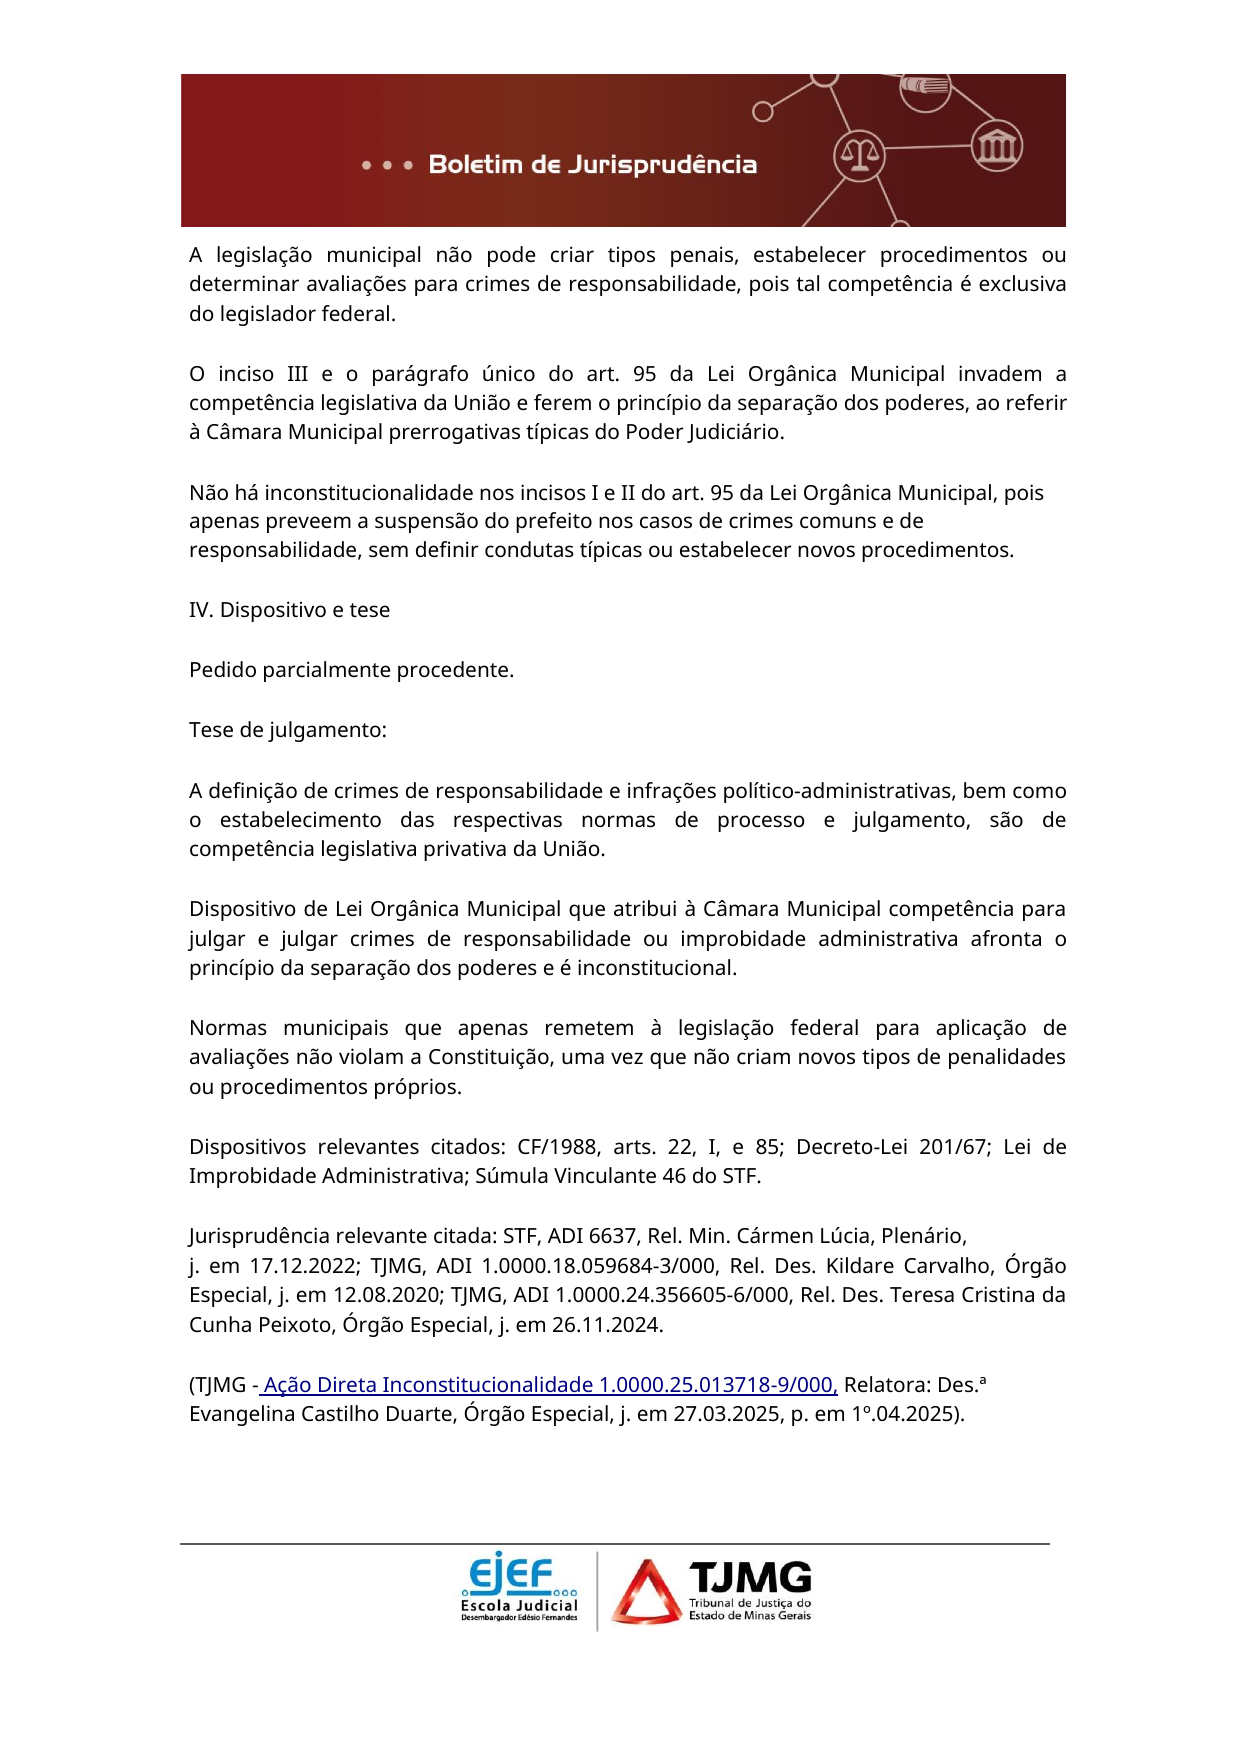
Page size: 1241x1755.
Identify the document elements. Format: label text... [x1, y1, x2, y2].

text (TJMG - Ação Direta Inconstitucionalidade 1.0000.25.013718-9/000, Relatora: Des.ª Evangelina Castilho Duarte, Órgão Especial, j. em 27.03.2025, p. em 1º.04.2025). [189, 1370, 1071, 1427]
text Não há inconstitucionalidade nos incisos I e II do art. 95 da Lei Orgânica Municipal, pois apenas preveem a suspensão do prefeito nos casos de crimes comuns e de responsabilidade, sem definir condutas típicas ou estabelecer novos procedimentos. [189, 478, 1071, 564]
text Pedido parcialmente procedente. [189, 655, 1068, 684]
text Tese de julgamento: [189, 716, 1068, 744]
text A definição de crimes de responsabilidade e infrações político-administrativas, bem como o estabelecimento das respectivas normas de processo e julgamento, são de competência legislativa privativa da União. [189, 776, 1068, 863]
text Dispositivos relevantes citados: CF/1988, arts. 22, I, e 85; Decreto-Lei 201/67; Lei de Improbidade Administrativa; Súmula Vinculante 46 do STF. [189, 1132, 1068, 1190]
text Jurisprudência relevante citada: STF, ADI 6637, Rel. Min. Cármen Lúcia, Plenário, [189, 1221, 1068, 1250]
text IV. Dispositivo e tese [189, 595, 1068, 623]
text Dispositivo de Lei Orgânica Municipal que atribui à Câmara Municipal competência para julgar e julgar crimes de responsabilidade ou improbidade administrativa afronta o princípio da separação dos poderes e é inconstitucional. [189, 894, 1068, 981]
text A legislação municipal não pode criar tipos penais, estabelecer procedimentos ou determinar avaliações para crimes de responsabilidade, pois tal competência é exclusiva do legislador federal. [189, 240, 1068, 327]
text j. em 17.12.2022; TJMG, ADI 1.0000.18.059684-3/000, Rel. Des. Kildare Carvalho, Órgão Especial, j. em 12.08.2020; TJMG, ADI 1.0000.24.356605-6/000, Rel. Des. Teresa Cristina da Cunha Peixoto, Órgão Especial, j. em 26.11.2024. [189, 1251, 1068, 1338]
text Normas municipais que apenas remetem à legislação federal para aplicação de avaliações não violam a Constituição, uma vez que não criam novos tipos de penalidades ou procedimentos próprios. [189, 1013, 1068, 1100]
text O inciso III e o parágrafo único do art. 95 da Lei Orgânica Municipal invadem a competência legislativa da União e ferem o princípio da separação dos poderes, ao referir à Câmara Municipal prerrogativas típicas do Poder Judiciário. [189, 359, 1068, 446]
